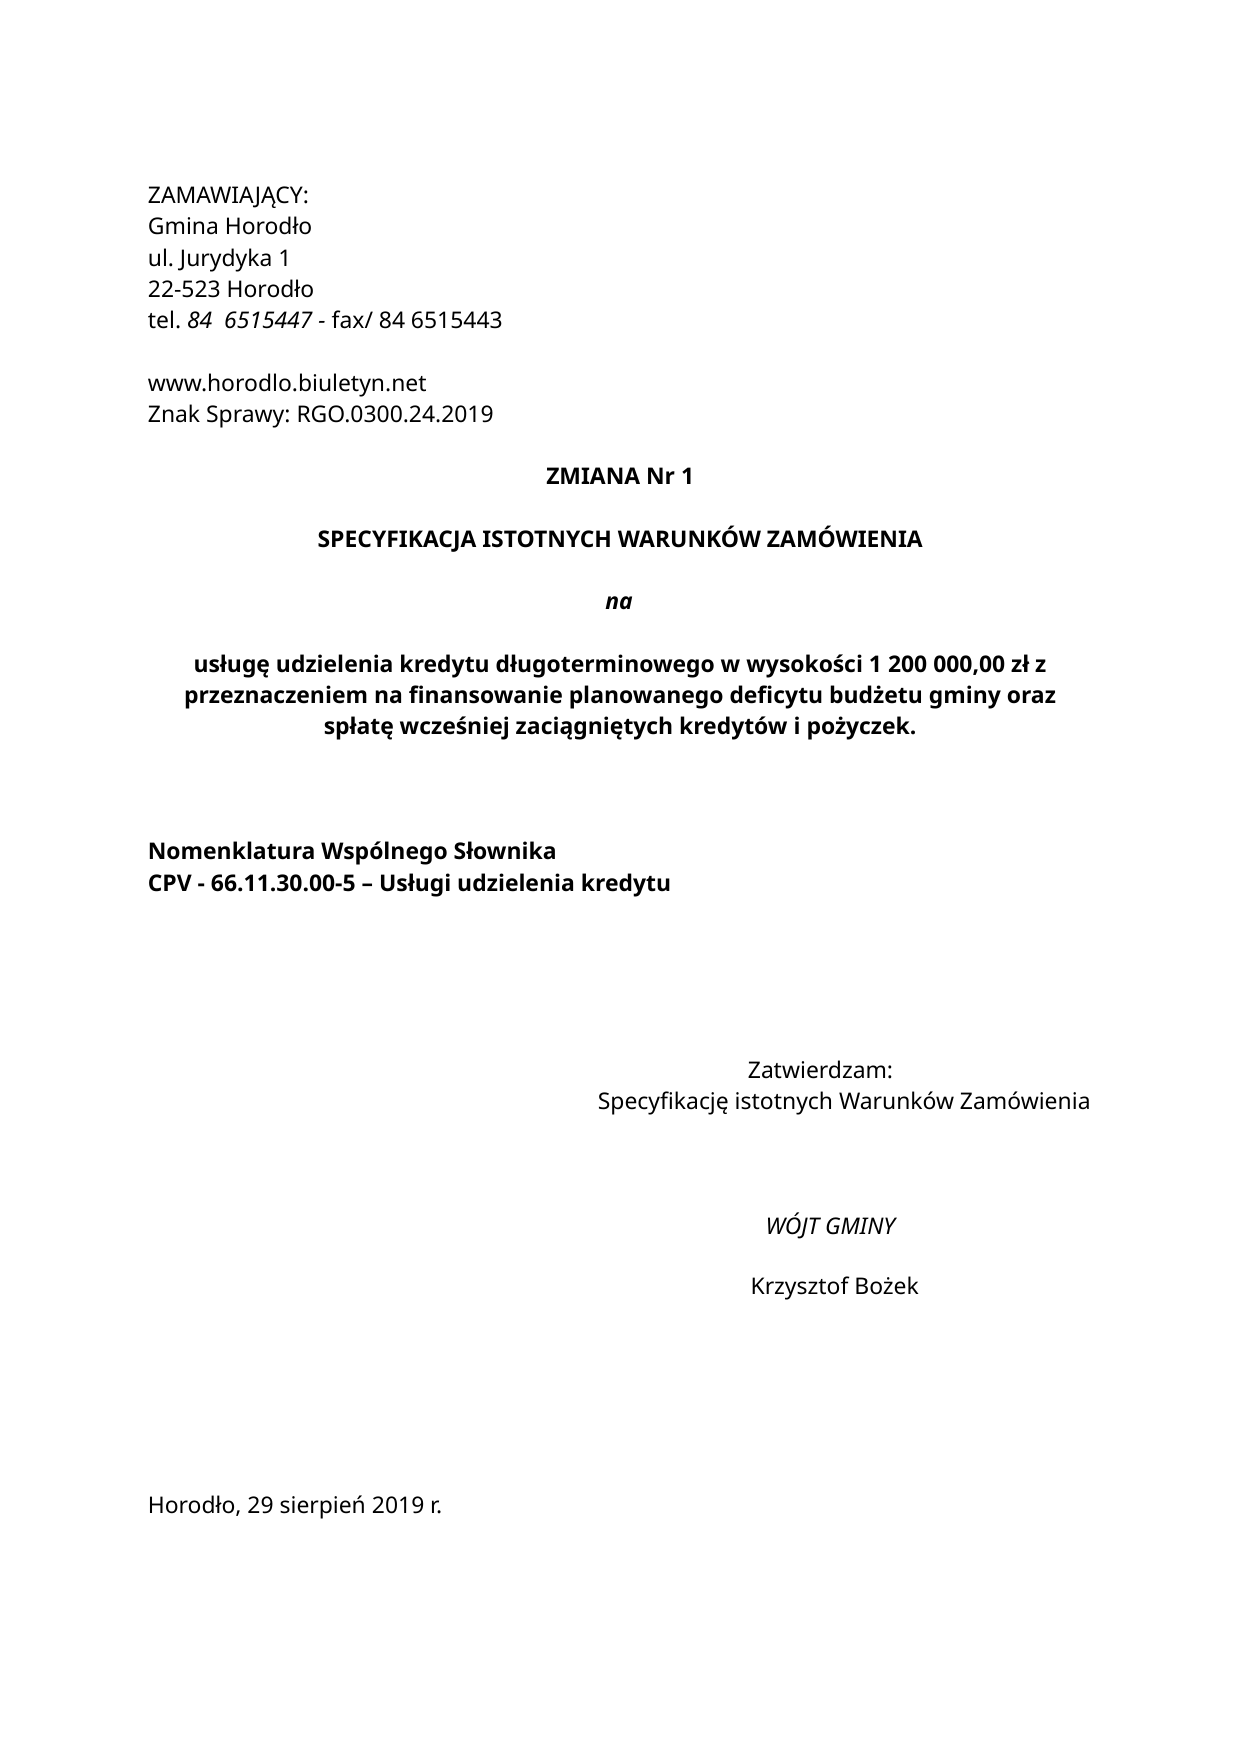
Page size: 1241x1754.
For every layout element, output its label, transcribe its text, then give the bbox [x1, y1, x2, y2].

text Krzysztof Bożek [148, 1270, 1093, 1301]
text Nomenklatura Wspólnego Słownika [148, 835, 1093, 866]
table_header [334, 105, 1053, 148]
text na [148, 585, 1093, 616]
text CPV - 66.11.30.00-5 – Usługi udzielenia kredytu [148, 866, 1093, 898]
text ul. Jurydyka 1 [148, 241, 1093, 273]
text Zatwierdzam: [148, 1054, 1093, 1085]
text Gmina Horodło [148, 210, 1093, 241]
text 22-523 Horodło [148, 273, 1093, 304]
text usługę udzielenia kredytu długoterminowego w wysokości 1 200 000,00 zł z przeznaczeniem na finansowanie planowanego deficytu budżetu gminy oraz spłatę wcześniej zaciągniętych kredytów i pożyczek. [148, 648, 1093, 741]
text Znak Sprawy: RGO.0300.24.2019 [148, 398, 1093, 429]
text Horodło, 29 sierpień 2019 r. [148, 1489, 1093, 1520]
text Specyfikację istotnych Warunków Zamówienia [148, 1085, 1093, 1116]
table_header [187, 105, 334, 148]
text tel. 84 6515447 - fax/ 84 6515443 [148, 304, 1093, 335]
text WÓJT GMINY [148, 1210, 1093, 1241]
text ZAMAWIAJĄCY: [148, 179, 1093, 210]
text ZMIANA Nr 1 [148, 460, 1093, 491]
text www.horodlo.biuletyn.net [148, 366, 1093, 398]
text SPECYFIKACJA ISTOTNYCH WARUNKÓW ZAMÓWIENIA [148, 523, 1093, 554]
